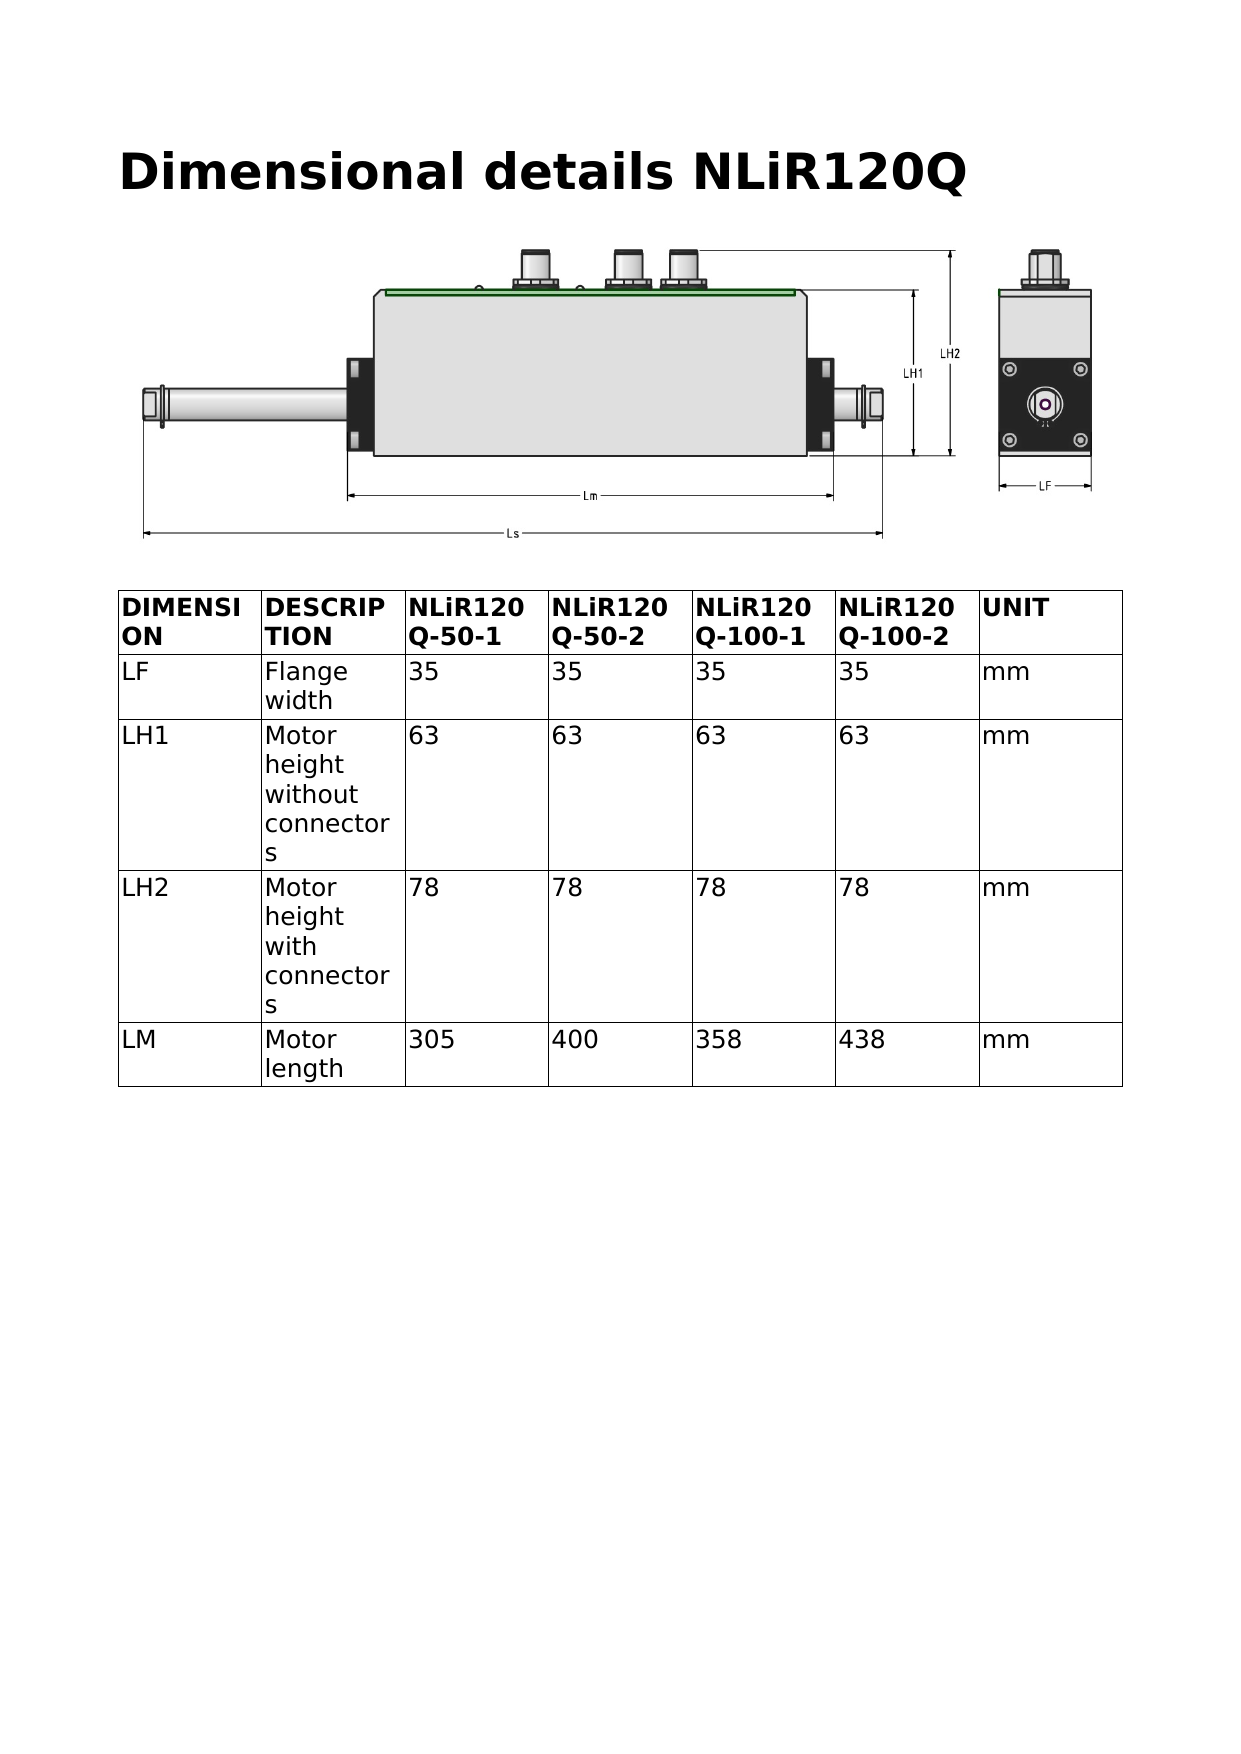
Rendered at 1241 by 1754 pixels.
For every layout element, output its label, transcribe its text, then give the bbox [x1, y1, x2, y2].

table_header NLiR120Q-50-1 [406, 591, 548, 654]
table_cell 63 [549, 720, 692, 870]
table_cell 35 [406, 655, 548, 718]
table_cell mm [980, 655, 1122, 718]
table_cell 63 [693, 720, 835, 870]
table_cell 35 [836, 655, 979, 718]
table_header UNIT [980, 591, 1122, 654]
picture [118, 213, 1123, 563]
subtitle Dimensional details NLiR120Q [118, 143, 1122, 201]
table_cell 63 [836, 720, 979, 870]
table_cell 35 [549, 655, 692, 718]
table_cell 78 [549, 871, 692, 1022]
table_cell 438 [836, 1023, 979, 1086]
table_cell 63 [406, 720, 548, 870]
table_cell 305 [406, 1023, 548, 1086]
table_cell 358 [693, 1023, 835, 1086]
table_cell 400 [549, 1023, 692, 1086]
table_cell 78 [836, 871, 979, 1022]
table_cell LH1 [119, 720, 261, 870]
table_header NLiR120Q-50-2 [549, 591, 692, 654]
table_cell Motor height without connectors [262, 720, 405, 870]
table_cell mm [980, 720, 1122, 870]
table_header DIMENSION [119, 591, 261, 654]
table_header DESCRIPTION [262, 591, 405, 654]
table_cell 78 [406, 871, 548, 1022]
table_cell Motor length [262, 1023, 405, 1086]
table_cell 35 [693, 655, 835, 718]
table_cell LM [119, 1023, 261, 1086]
table_header NLiR120Q-100-1 [693, 591, 835, 654]
table_cell Flange width [262, 655, 405, 718]
table_header NLiR120Q-100-2 [836, 591, 979, 654]
table_cell LF [119, 655, 261, 718]
table_cell mm [980, 871, 1122, 1022]
table_cell mm [980, 1023, 1122, 1086]
table_cell Motor height with connectors [262, 871, 405, 1022]
table_cell LH2 [119, 871, 261, 1022]
table_cell 78 [693, 871, 835, 1022]
